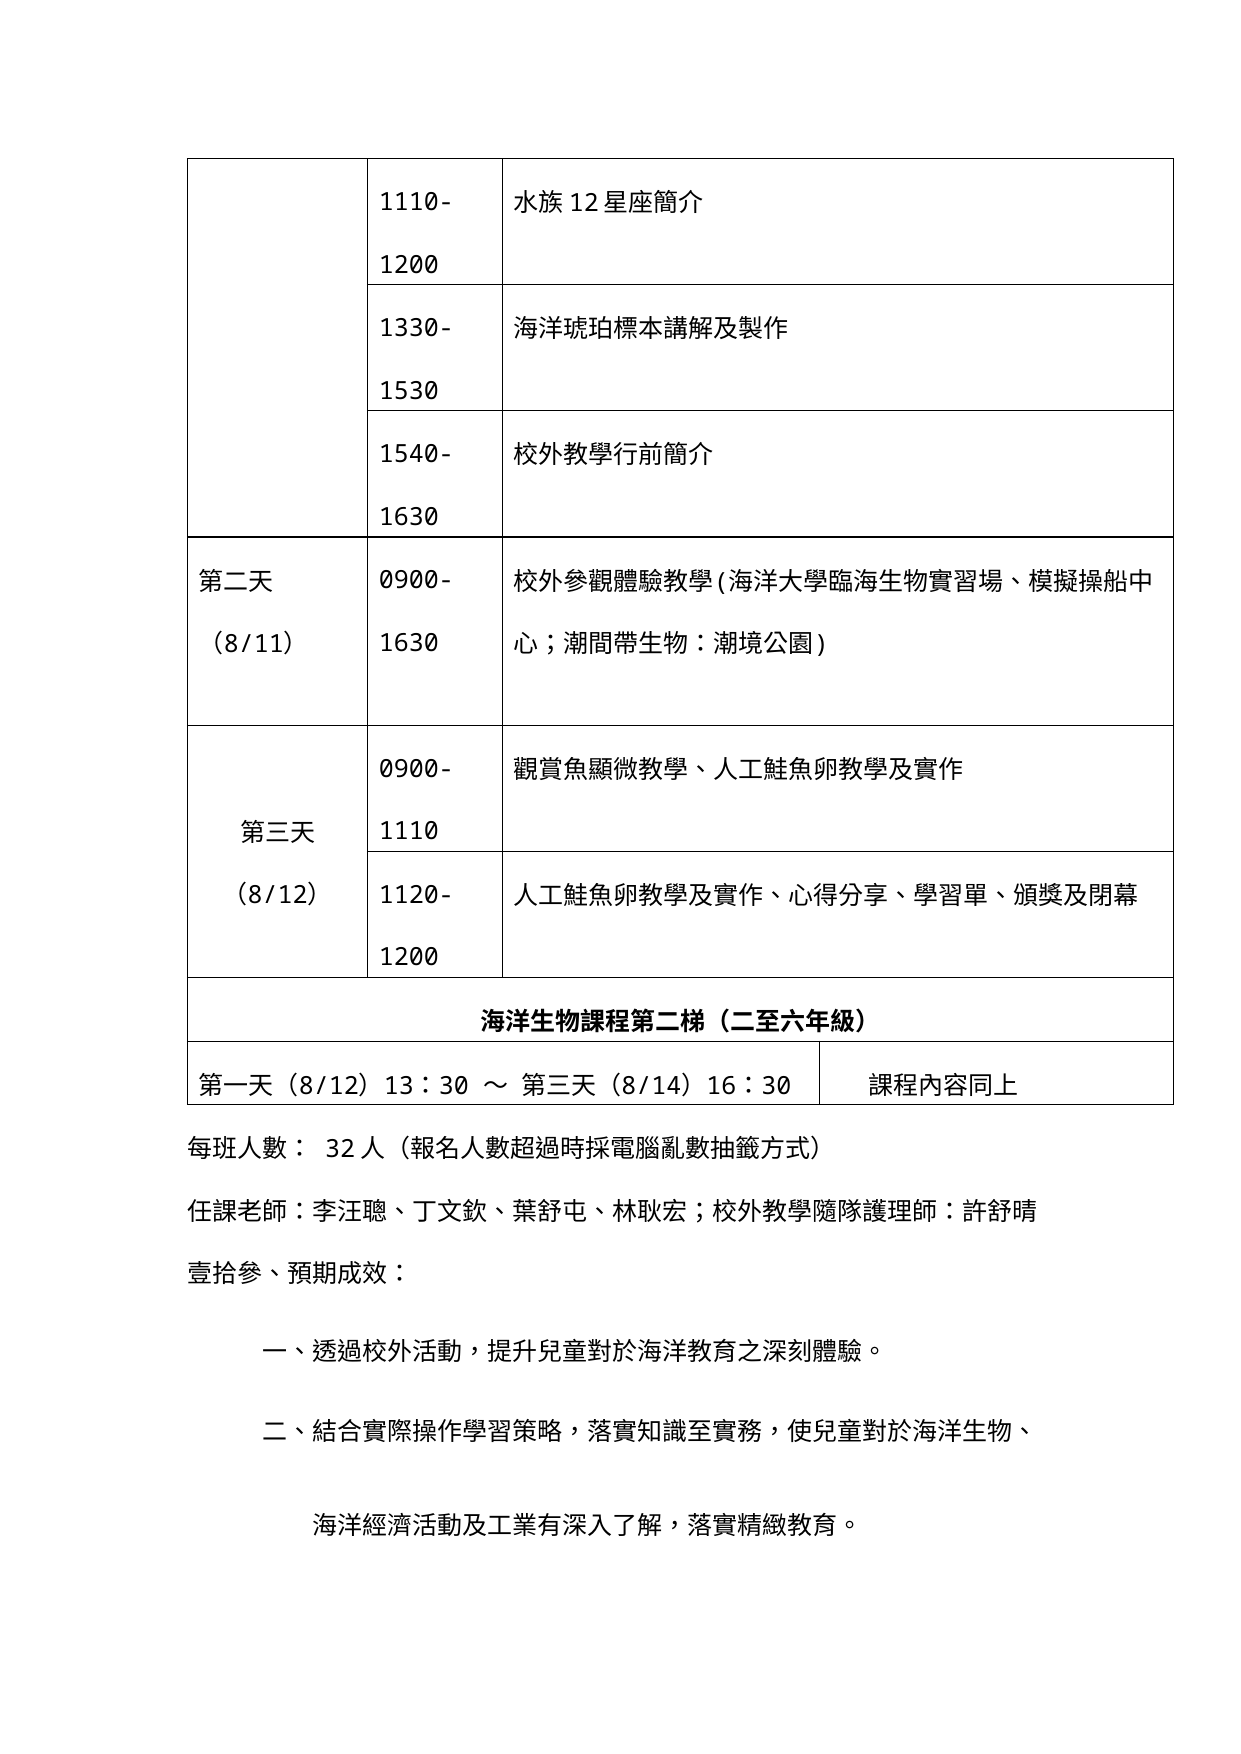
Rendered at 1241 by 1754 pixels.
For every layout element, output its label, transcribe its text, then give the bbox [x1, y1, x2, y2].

table_cell 0900-1630 [368, 538, 502, 725]
table_cell 0900-1110 [368, 726, 502, 851]
table_cell 海洋琥珀標本講解及製作 [503, 285, 1173, 410]
table_cell 第二天（8/11） [188, 538, 367, 725]
table_cell 海洋生物課程第二梯（二至六年級） [188, 978, 1173, 1041]
text 每班人數： 32人（報名人數超過時採電腦亂數抽籤方式） [187, 1105, 1053, 1168]
table_cell 第三天（8/12） [188, 726, 367, 977]
table_cell 1540-1630 [368, 411, 502, 536]
list 預期成效： [187, 1230, 1053, 1293]
table_cell 1120-1200 [368, 852, 502, 977]
table_cell 校外參觀體驗教學(海洋大學臨海生物實習場、模擬操船中心；潮間帶生物：潮境公園) [503, 538, 1173, 725]
table_cell 1330-1530 [368, 285, 502, 410]
text 任課老師：李汪聰、丁文欽、葉舒屯、林耿宏；校外教學隨隊護理師：許舒晴 [187, 1168, 1053, 1230]
table_cell 第一天（8/12）13：30 ～ 第三天（8/14）16：30 [188, 1042, 819, 1104]
table_cell 觀賞魚顯微教學、人工鮭魚卵教學及實作 [503, 726, 1173, 851]
table_cell [188, 159, 367, 536]
text 一、透過校外活動，提升兒童對於海洋教育之深刻體驗。 [262, 1307, 1053, 1370]
table_cell 水族12星座簡介 [503, 159, 1173, 284]
table_cell 校外教學行前簡介 [503, 411, 1173, 536]
table_cell 課程內容同上 [820, 1042, 1173, 1104]
text 二、結合實際操作學習策略，落實知識至實務，使兒童對於海洋生物、海洋經濟活動及工業有深入了解，落實精緻教育。 [262, 1388, 1053, 1544]
table_cell 1110-1200 [368, 159, 502, 284]
table_cell 人工鮭魚卵教學及實作、心得分享、學習單、頒獎及閉幕 [503, 852, 1173, 977]
